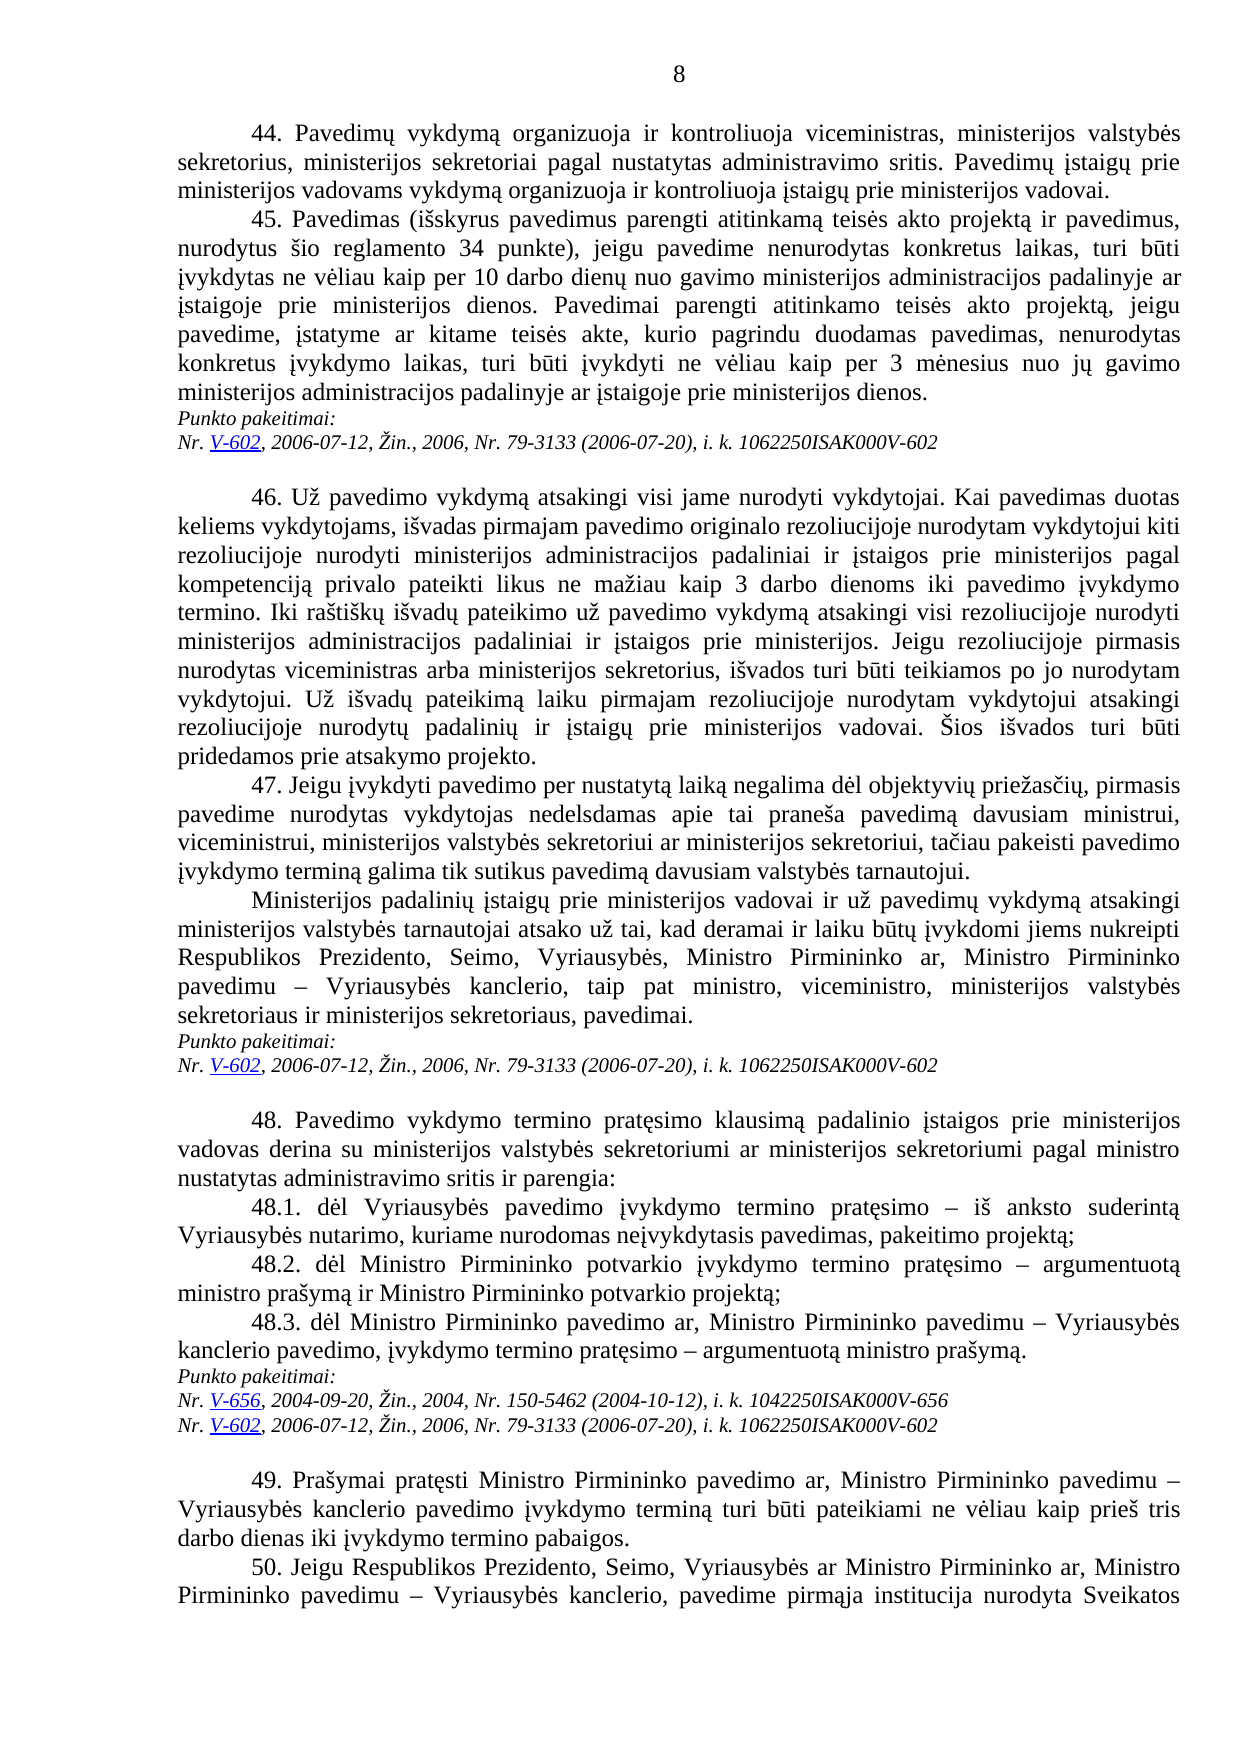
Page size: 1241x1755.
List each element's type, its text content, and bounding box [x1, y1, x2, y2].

text Punkto pakeitimai: [177, 1029, 1181, 1053]
text Nr. V-602, 2006-07-12, Žin., 2006, Nr. 79-3133 (2006-07-20), i. k. 1062250ISAK000V-602 [177, 1053, 1181, 1077]
text 45. Pavedimas (išskyrus pavedimus parengti atitinkamą teisės akto projektą ir pavedimus, nurodytus šio reglamento 34 punkte), jeigu pavedime nenurodytas konkretus laikas, turi būti įvykdytas ne vėliau kaip per 10 darbo dienų nuo gavimo ministerijos administracijos padalinyje ar įstaigoje prie ministerijos dienos. Pavedimai parengti atitinkamo teisės akto projektą, jeigu pavedime, įstatyme ar kitame teisės akte, kurio pagrindu duodamas pavedimas, nenurodytas konkretus įvykdymo laikas, turi būti įvykdyti ne vėliau kaip per 3 mėnesius nuo jų gavimo ministerijos administracijos padalinyje ar įstaigoje prie ministerijos dienos. [177, 204, 1181, 406]
text 49. Prašymai pratęsti Ministro Pirmininko pavedimo ar, Ministro Pirmininko pavedimu – Vyriausybės kanclerio pavedimo įvykdymo terminą turi būti pateikiami ne vėliau kaip prieš tris darbo dienas iki įvykdymo termino pabaigos. [177, 1465, 1181, 1552]
text 48.1. dėl Vyriausybės pavedimo įvykdymo termino pratęsimo – iš anksto suderintą Vyriausybės nutarimo, kuriame nurodomas neįvykdytasis pavedimas, pakeitimo projektą; [177, 1192, 1181, 1249]
text Nr. V-602, 2006-07-12, Žin., 2006, Nr. 79-3133 (2006-07-20), i. k. 1062250ISAK000V-602 [177, 1412, 1181, 1437]
text 48.3. dėl Ministro Pirmininko pavedimo ar, Ministro Pirmininko pavedimu – Vyriausybės kanclerio pavedimo, įvykdymo termino pratęsimo – argumentuotą ministro prašymą. [177, 1307, 1181, 1364]
text Nr. V-602, 2006-07-12, Žin., 2006, Nr. 79-3133 (2006-07-20), i. k. 1062250ISAK000V-602 [177, 430, 1181, 454]
text Punkto pakeitimai: [177, 406, 1181, 430]
text 46. Už pavedimo vykdymą atsakingi visi jame nurodyti vykdytojai. Kai pavedimas duotas keliems vykdytojams, išvadas pirmajam pavedimo originalo rezoliucijoje nurodytam vykdytojui kiti rezoliucijoje nurodyti ministerijos administracijos padaliniai ir įstaigos prie ministerijos pagal kompetenciją privalo pateikti likus ne mažiau kaip 3 darbo dienoms iki pavedimo įvykdymo termino. Iki raštiškų išvadų pateikimo už pavedimo vykdymą atsakingi visi rezoliucijoje nurodyti ministerijos administracijos padaliniai ir įstaigos prie ministerijos. Jeigu rezoliucijoje pirmasis nurodytas viceministras arba ministerijos sekretorius, išvados turi būti teikiamos po jo nurodytam vykdytojui. Už išvadų pateikimą laiku pirmajam rezoliucijoje nurodytam vykdytojui atsakingi rezoliucijoje nurodytų padalinių ir įstaigų prie ministerijos vadovai. Šios išvados turi būti pridedamos prie atsakymo projekto. [177, 482, 1181, 770]
text 48.2. dėl Ministro Pirmininko potvarkio įvykdymo termino pratęsimo – argumentuotą ministro prašymą ir Ministro Pirmininko potvarkio projektą; [177, 1249, 1181, 1307]
text 48. Pavedimo vykdymo termino pratęsimo klausimą padalinio įstaigos prie ministerijos vadovas derina su ministerijos valstybės sekretoriumi ar ministerijos sekretoriumi pagal ministro nustatytas administravimo sritis ir parengia: [177, 1106, 1181, 1192]
text Nr. V-656, 2004-09-20, Žin., 2004, Nr. 150-5462 (2004-10-12), i. k. 1042250ISAK000V-656 [177, 1388, 1181, 1412]
text Ministerijos padalinių įstaigų prie ministerijos vadovai ir už pavedimų vykdymą atsakingi ministerijos valstybės tarnautojai atsako už tai, kad deramai ir laiku būtų įvykdomi jiems nukreipti Respublikos Prezidento, Seimo, Vyriausybės, Ministro Pirmininko ar, Ministro Pirmininko pavedimu – Vyriausybės kanclerio, taip pat ministro, viceministro, ministerijos valstybės sekretoriaus ir ministerijos sekretoriaus, pavedimai. [177, 885, 1181, 1029]
text 50. Jeigu Respublikos Prezidento, Seimo, Vyriausybės ar Ministro Pirmininko ar, Ministro Pirmininko pavedimu – Vyriausybės kanclerio, pavedime pirmąja institucija nurodyta Sveikatos [177, 1552, 1181, 1609]
text Punkto pakeitimai: [177, 1364, 1181, 1388]
text 47. Jeigu įvykdyti pavedimo per nustatytą laiką negalima dėl objektyvių priežasčių, pirmasis pavedime nurodytas vykdytojas nedelsdamas apie tai praneša pavedimą davusiam ministrui, viceministrui, ministerijos valstybės sekretoriui ar ministerijos sekretoriui, tačiau pakeisti pavedimo įvykdymo terminą galima tik sutikus pavedimą davusiam valstybės tarnautojui. [177, 770, 1181, 885]
text 44. Pavedimų vykdymą organizuoja ir kontroliuoja viceministras, ministerijos valstybės sekretorius, ministerijos sekretoriai pagal nustatytas administravimo sritis. Pavedimų įstaigų prie ministerijos vadovams vykdymą organizuoja ir kontroliuoja įstaigų prie ministerijos vadovai. [177, 118, 1181, 204]
